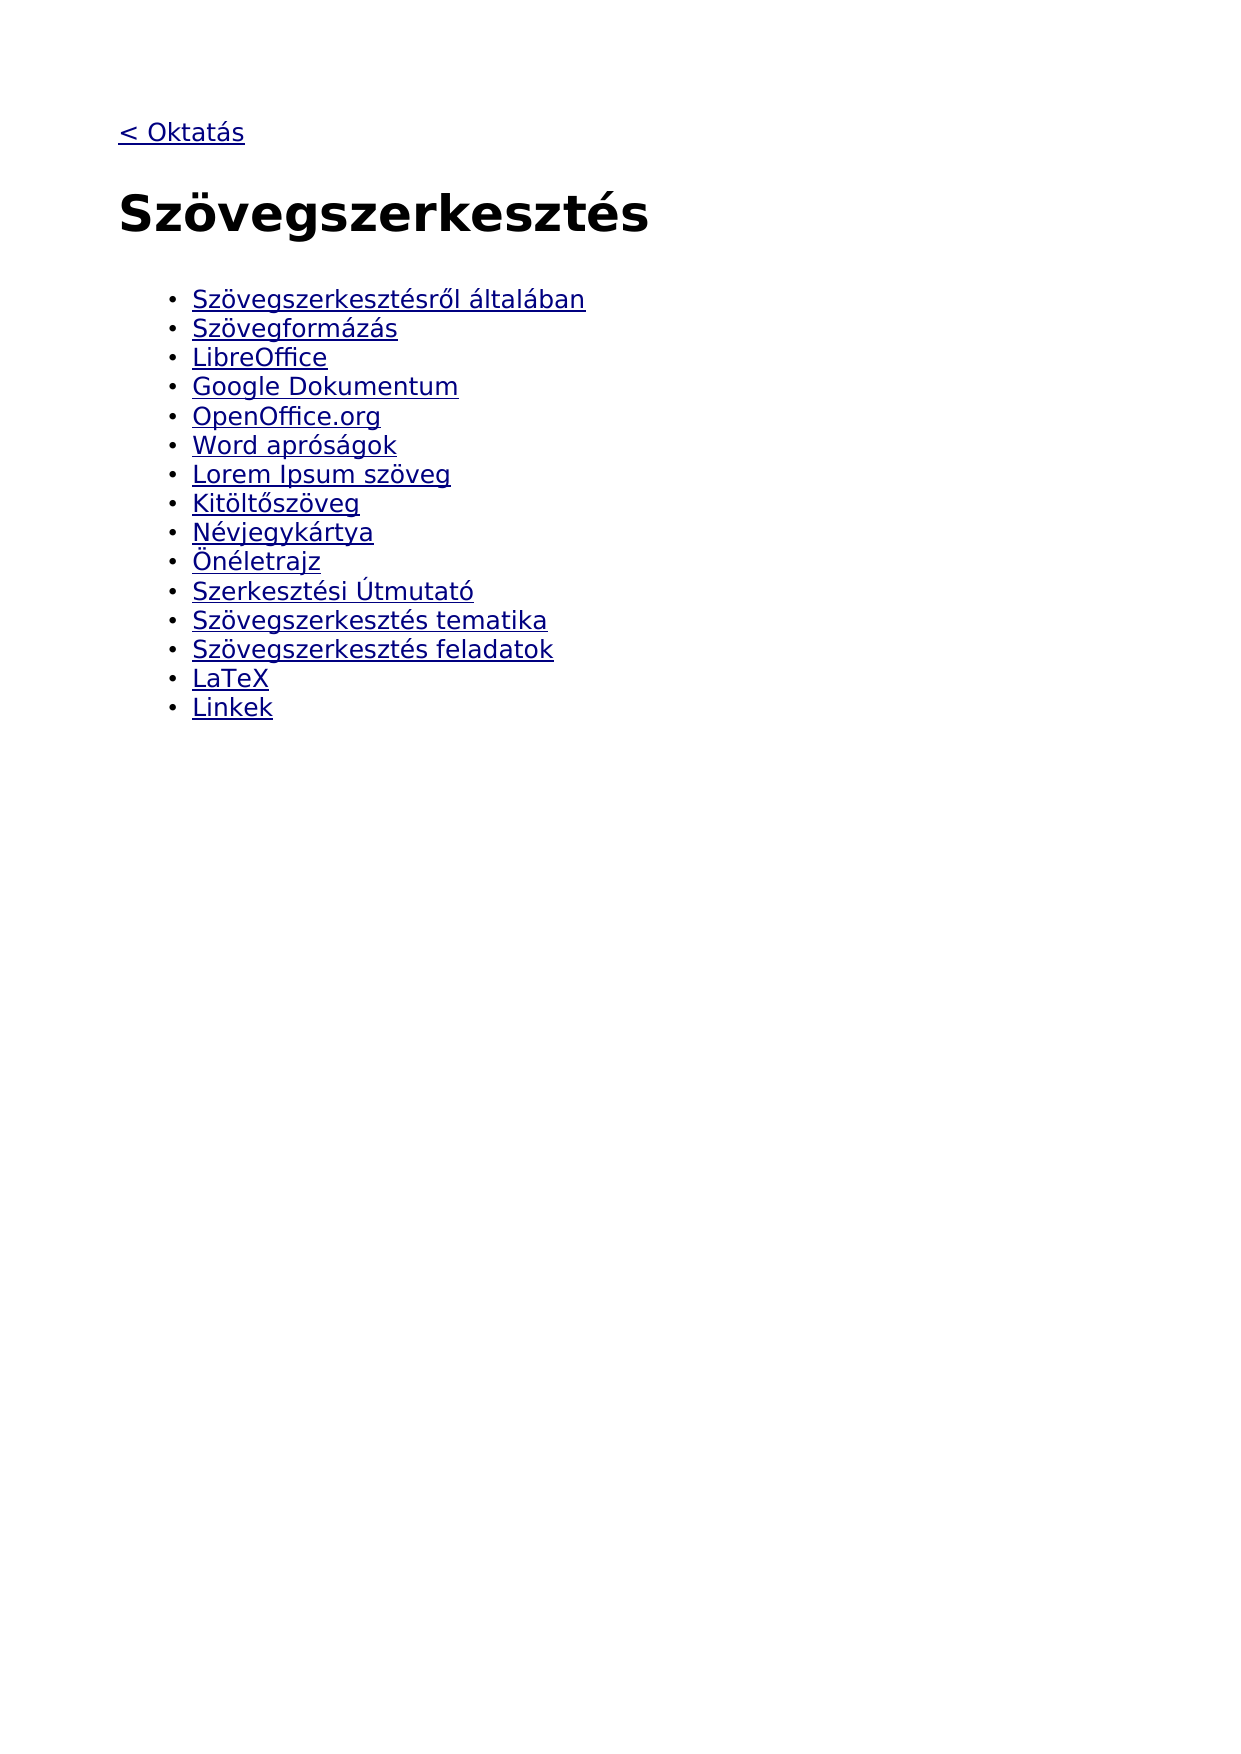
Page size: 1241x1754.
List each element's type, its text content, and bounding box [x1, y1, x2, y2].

list LibreOffice [177, 343, 1122, 372]
subtitle Szövegszerkesztés [118, 185, 1122, 243]
list Word apróságok [177, 431, 1122, 460]
list Szövegszerkesztés feladatok [177, 635, 1122, 664]
list LaTeX [177, 664, 1122, 693]
list Szövegformázás [177, 314, 1122, 343]
list Lorem Ipsum szöveg [177, 460, 1122, 489]
list Önéletrajz [177, 547, 1122, 577]
list Google Dokumentum [177, 372, 1122, 402]
list Szövegszerkesztés tematika [177, 606, 1122, 635]
list OpenOffice.org [177, 402, 1122, 431]
list Linkek [177, 693, 1122, 722]
list Névjegykártya [177, 518, 1122, 547]
list Szerkesztési Útmutató [177, 577, 1122, 606]
list Szövegszerkesztésről általában [177, 285, 1122, 314]
list Kitöltőszöveg [177, 489, 1122, 518]
text < Oktatás [118, 118, 1122, 147]
